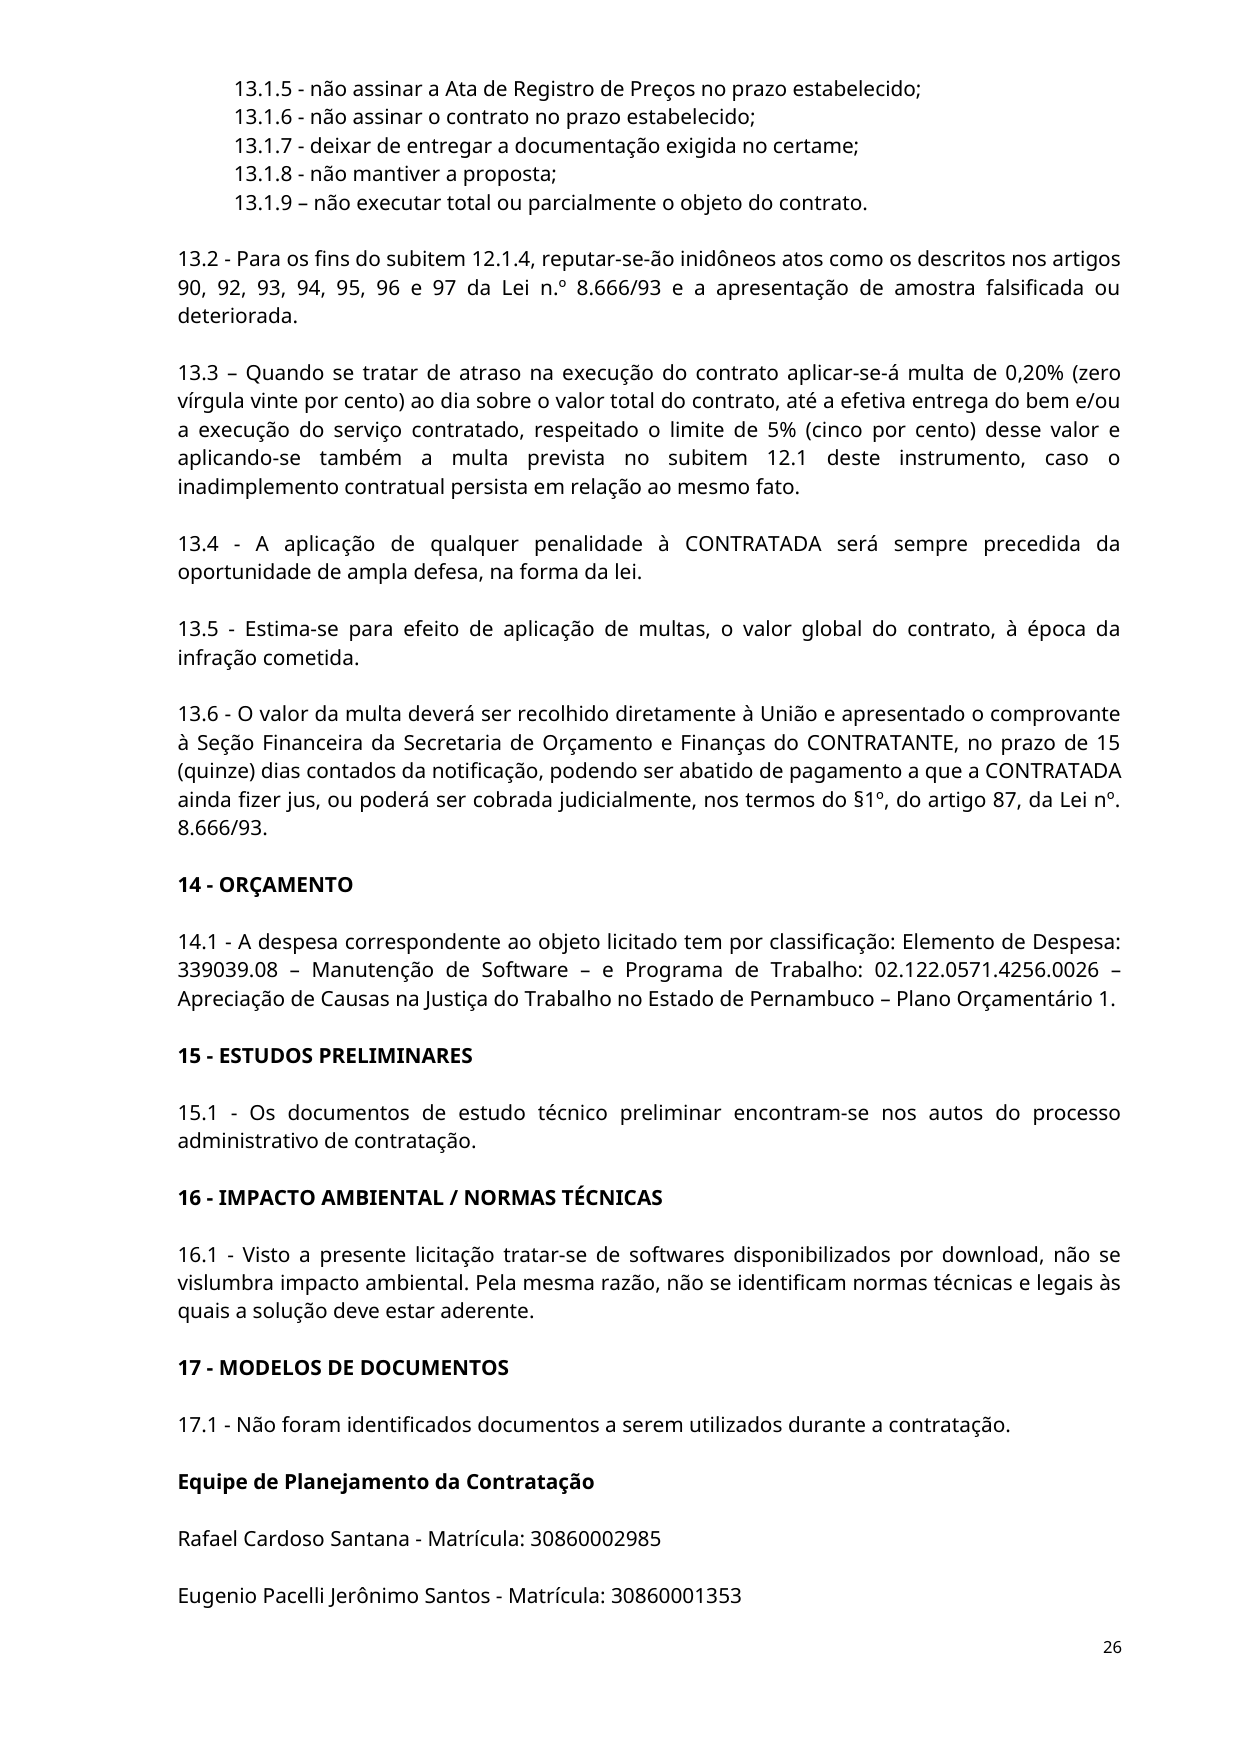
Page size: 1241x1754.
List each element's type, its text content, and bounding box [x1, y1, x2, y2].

text 16.1 - Visto a presente licitação tratar-se de softwares disponibilizados por download, não se vislumbra impacto ambiental. Pela mesma razão, não se identificam normas técnicas e legais às quais a solução deve estar aderente. [177, 1240, 1122, 1325]
text 13.1.8 - não mantiver a proposta; [233, 159, 1122, 188]
text 13.6 - O valor da multa deverá ser recolhido diretamente à União e apresentado o comprovante à Seção Financeira da Secretaria de Orçamento e Finanças do CONTRATANTE, no prazo de 15 (quinze) dias contados da notificação, podendo ser abatido de pagamento a que a CONTRATADA ainda fizer jus, ou poderá ser cobrada judicialmente, nos termos do §1º, do artigo 87, da Lei nº. 8.666/93. [177, 699, 1122, 842]
text 16 - IMPACTO AMBIENTAL / NORMAS TÉCNICAS [177, 1183, 1122, 1211]
text 13.2 - Para os fins do subitem 12.1.4, reputar-se-ão inidôneos atos como os descritos nos artigos 90, 92, 93, 94, 95, 96 e 97 da Lei n.º 8.666/93 e a apresentação de amostra falsificada ou deteriorada. [177, 244, 1122, 330]
text 14 - ORÇAMENTO [177, 870, 1122, 898]
text 13.3 – Quando se tratar de atraso na execução do contrato aplicar-se-á multa de 0,20% (zero vírgula vinte por cento) ao dia sobre o valor total do contrato, até a efetiva entrega do bem e/ou a execução do serviço contratado, respeitado o limite de 5% (cinco por cento) desse valor e aplicando-se também a multa prevista no subitem 12.1 deste instrumento, caso o inadimplemento contratual persista em relação ao mesmo fato. [177, 358, 1122, 500]
text Rafael Cardoso Santana - Matrícula: 30860002985 [177, 1524, 1122, 1553]
text 13.4 - A aplicação de qualquer penalidade à CONTRATADA será sempre precedida da oportunidade de ampla defesa, na forma da lei. [177, 529, 1122, 586]
text 13.1.7 - deixar de entregar a documentação exigida no certame; [233, 131, 1122, 159]
text 15 - ESTUDOS PRELIMINARES [177, 1041, 1122, 1069]
text 15.1 - Os documentos de estudo técnico preliminar encontram-se nos autos do processo administrativo de contratação. [177, 1098, 1122, 1154]
text 14.1 - A despesa correspondente ao objeto licitado tem por classificação: Elemento de Despesa: 339039.08 – Manutenção de Software – e Programa de Trabalho: 02.122.0571.4256.0026 – Apreciação de Causas na Justiça do Trabalho no Estado de Pernambuco – Plano Orçamentário 1. [177, 927, 1122, 1012]
text 13.1.5 - não assinar a Ata de Registro de Preços no prazo estabelecido; [233, 74, 1122, 102]
text 17.1 - Não foram identificados documentos a serem utilizados durante a contratação. [177, 1410, 1122, 1439]
text Eugenio Pacelli Jerônimo Santos - Matrícula: 30860001353 [177, 1581, 1122, 1609]
text 17 - MODELOS DE DOCUMENTOS [177, 1353, 1122, 1382]
text 13.5 - Estima-se para efeito de aplicação de multas, o valor global do contrato, à época da infração cometida. [177, 614, 1122, 671]
text 13.1.6 - não assinar o contrato no prazo estabelecido; [233, 102, 1122, 131]
text Equipe de Planejamento da Contratação [177, 1467, 1122, 1496]
text 13.1.9 – não executar total ou parcialmente o objeto do contrato. [233, 188, 1122, 216]
